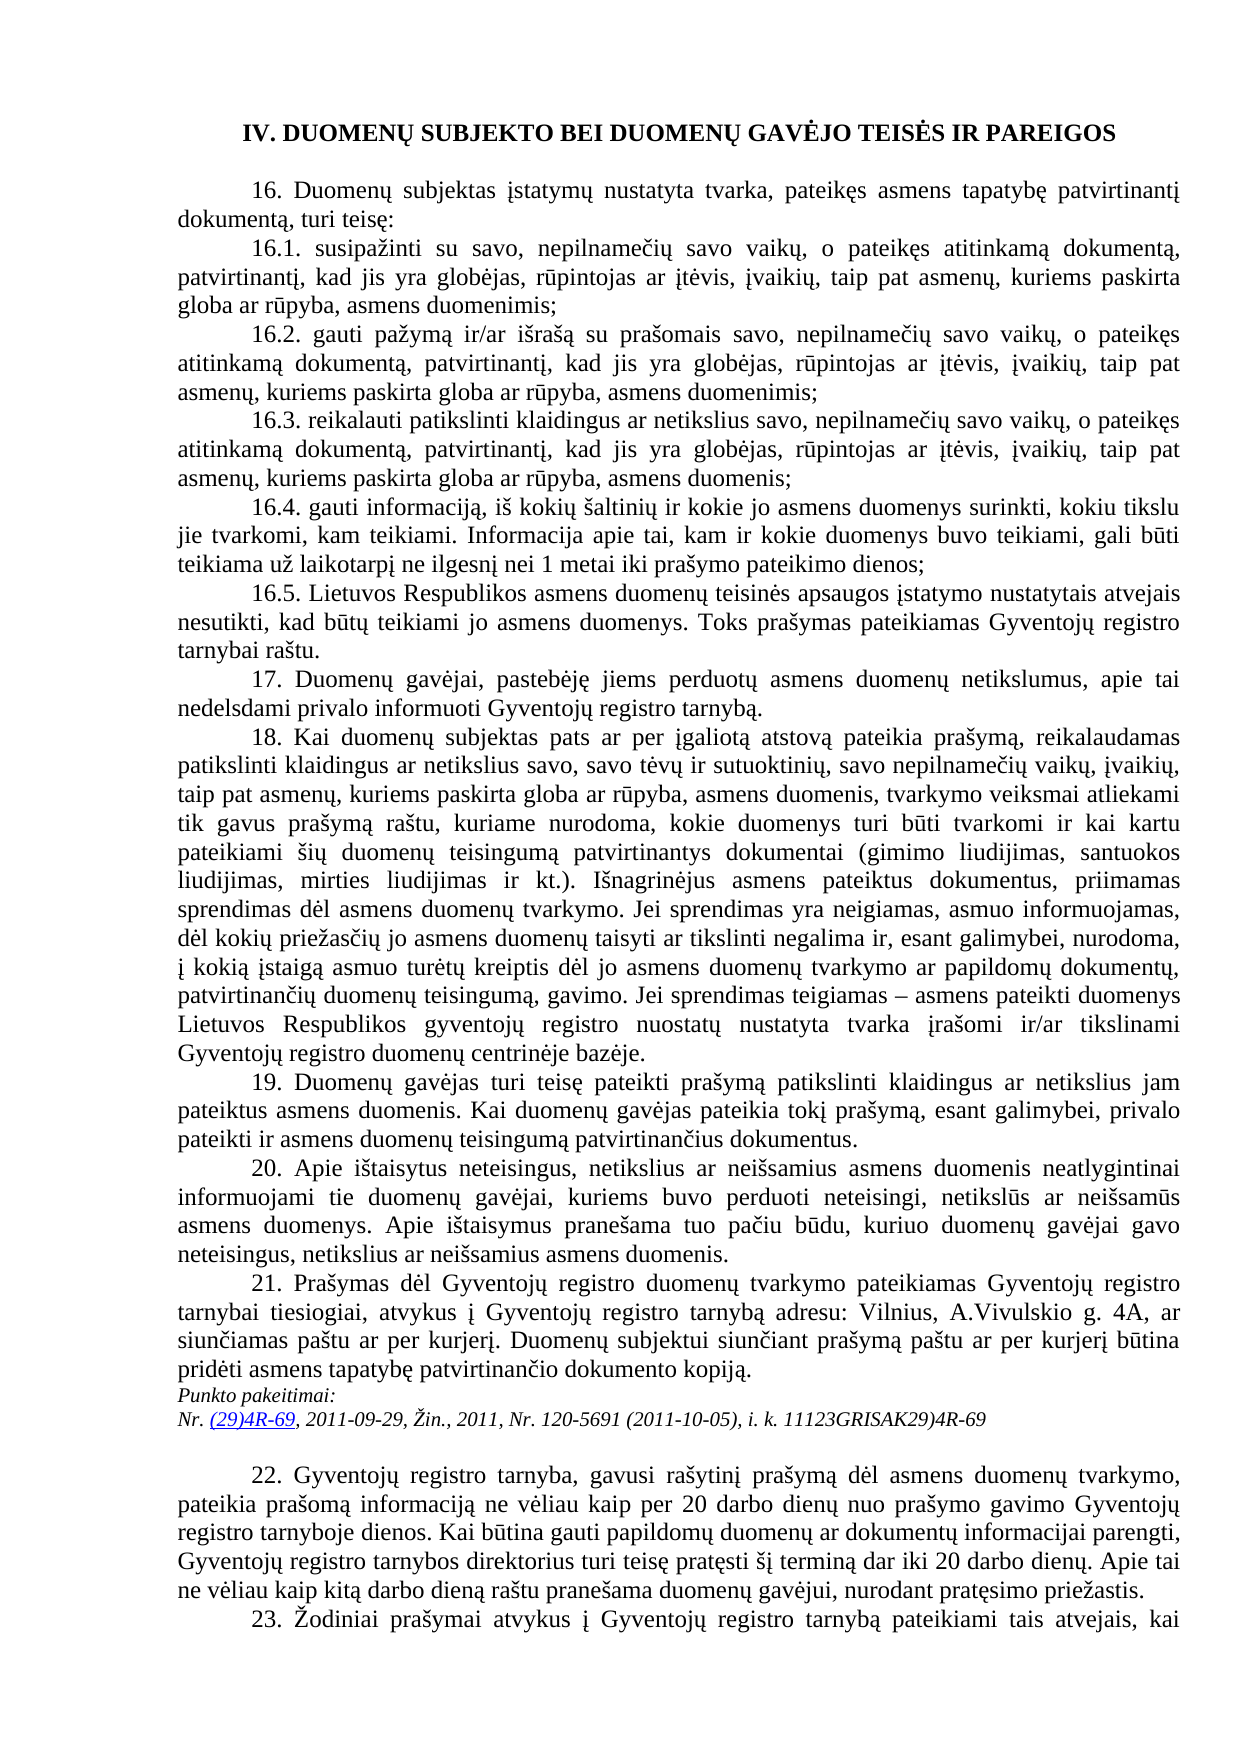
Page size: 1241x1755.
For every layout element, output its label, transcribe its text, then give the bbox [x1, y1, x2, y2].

text 16.5. Lietuvos Respublikos asmens duomenų teisinės apsaugos įstatymo nustatytais atvejais nesutikti, kad būtų teikiami jo asmens duomenys. Toks prašymas pateikiamas Gyventojų registro tarnybai raštu. [177, 578, 1181, 664]
text 16.1. susipažinti su savo, nepilnamečių savo vaikų, o pateikęs atitinkamą dokumentą, patvirtinantį, kad jis yra globėjas, rūpintojas ar įtėvis, įvaikių, taip pat asmenų, kuriems paskirta globa ar rūpyba, asmens duomenimis; [177, 233, 1181, 319]
text Nr. (29)4R-69, 2011-09-29, Žin., 2011, Nr. 120-5691 (2011-10-05), i. k. 11123GRISAK29)4R-69 [177, 1407, 1181, 1431]
text 17. Duomenų gavėjai, pastebėję jiems perduotų asmens duomenų netikslumus, apie tai nedelsdami privalo informuoti Gyventojų registro tarnybą. [177, 664, 1181, 722]
text 16. Duomenų subjektas įstatymų nustatyta tvarka, pateikęs asmens tapatybę patvirtinantį dokumentą, turi teisę: [177, 176, 1181, 233]
text 20. Apie ištaisytus neteisingus, netikslius ar neišsamius asmens duomenis neatlygintinai informuojami tie duomenų gavėjai, kuriems buvo perduoti neteisingi, netikslūs ar neišsamūs asmens duomenys. Apie ištaisymus pranešama tuo pačiu būdu, kuriuo duomenų gavėjai gavo neteisingus, netikslius ar neišsamius asmens duomenis. [177, 1153, 1181, 1268]
text 19. Duomenų gavėjas turi teisę pateikti prašymą patikslinti klaidingus ar netikslius jam pateiktus asmens duomenis. Kai duomenų gavėjas pateikia tokį prašymą, esant galimybei, privalo pateikti ir asmens duomenų teisingumą patvirtinančius dokumentus. [177, 1067, 1181, 1153]
text 16.4. gauti informaciją, iš kokių šaltinių ir kokie jo asmens duomenys surinkti, kokiu tikslu jie tvarkomi, kam teikiami. Informacija apie tai, kam ir kokie duomenys buvo teikiami, gali būti teikiama už laikotarpį ne ilgesnį nei 1 metai iki prašymo pateikimo dienos; [177, 492, 1181, 578]
text Punkto pakeitimai: [177, 1383, 1181, 1407]
text 21. Prašymas dėl Gyventojų registro duomenų tvarkymo pateikiamas Gyventojų registro tarnybai tiesiogiai, atvykus į Gyventojų registro tarnybą adresu: Vilnius, A.Vivulskio g. 4A, ar siunčiamas paštu ar per kurjerį. Duomenų subjektui siunčiant prašymą paštu ar per kurjerį būtina pridėti asmens tapatybę patvirtinančio dokumento kopiją. [177, 1268, 1181, 1383]
text 23. Žodiniai prašymai atvykus į Gyventojų registro tarnybą pateikiami tais atvejais, kai [177, 1604, 1181, 1632]
text 18. Kai duomenų subjektas pats ar per įgaliotą atstovą pateikia prašymą, reikalaudamas patikslinti klaidingus ar netikslius savo, savo tėvų ir sutuoktinių, savo nepilnamečių vaikų, įvaikių, taip pat asmenų, kuriems paskirta globa ar rūpyba, asmens duomenis, tvarkymo veiksmai atliekami tik gavus prašymą raštu, kuriame nurodoma, kokie duomenys turi būti tvarkomi ir kai kartu pateikiami šių duomenų teisingumą patvirtinantys dokumentai (gimimo liudijimas, santuokos liudijimas, mirties liudijimas ir kt.). Išnagrinėjus asmens pateiktus dokumentus, priimamas sprendimas dėl asmens duomenų tvarkymo. Jei sprendimas yra neigiamas, asmuo informuojamas, dėl kokių priežasčių jo asmens duomenų taisyti ar tikslinti negalima ir, esant galimybei, nurodoma, į kokią įstaigą asmuo turėtų kreiptis dėl jo asmens duomenų tvarkymo ar papildomų dokumentų, patvirtinančių duomenų teisingumą, gavimo. Jei sprendimas teigiamas – asmens pateikti duomenys Lietuvos Respublikos gyventojų registro nuostatų nustatyta tvarka įrašomi ir/ar tikslinami Gyventojų registro duomenų centrinėje bazėje. [177, 722, 1181, 1067]
text 22. Gyventojų registro tarnyba, gavusi rašytinį prašymą dėl asmens duomenų tvarkymo, pateikia prašomą informaciją ne vėliau kaip per 20 darbo dienų nuo prašymo gavimo Gyventojų registro tarnyboje dienos. Kai būtina gauti papildomų duomenų ar dokumentų informacijai parengti, Gyventojų registro tarnybos direktorius turi teisę pratęsti šį terminą dar iki 20 darbo dienų. Apie tai ne vėliau kaip kitą darbo dieną raštu pranešama duomenų gavėjui, nurodant pratęsimo priežastis. [177, 1460, 1181, 1604]
text 16.3. reikalauti patikslinti klaidingus ar netikslius savo, nepilnamečių savo vaikų, o pateikęs atitinkamą dokumentą, patvirtinantį, kad jis yra globėjas, rūpintojas ar įtėvis, įvaikių, taip pat asmenų, kuriems paskirta globa ar rūpyba, asmens duomenis; [177, 406, 1181, 492]
text 16.2. gauti pažymą ir/ar išrašą su prašomais savo, nepilnamečių savo vaikų, o pateikęs atitinkamą dokumentą, patvirtinantį, kad jis yra globėjas, rūpintojas ar įtėvis, įvaikių, taip pat asmenų, kuriems paskirta globa ar rūpyba, asmens duomenimis; [177, 319, 1181, 406]
text IV. DUOMENŲ SUBJEKTO BEI DUOMENŲ GAVĖJO TEISĖS IR PAREIGOS [177, 118, 1181, 147]
